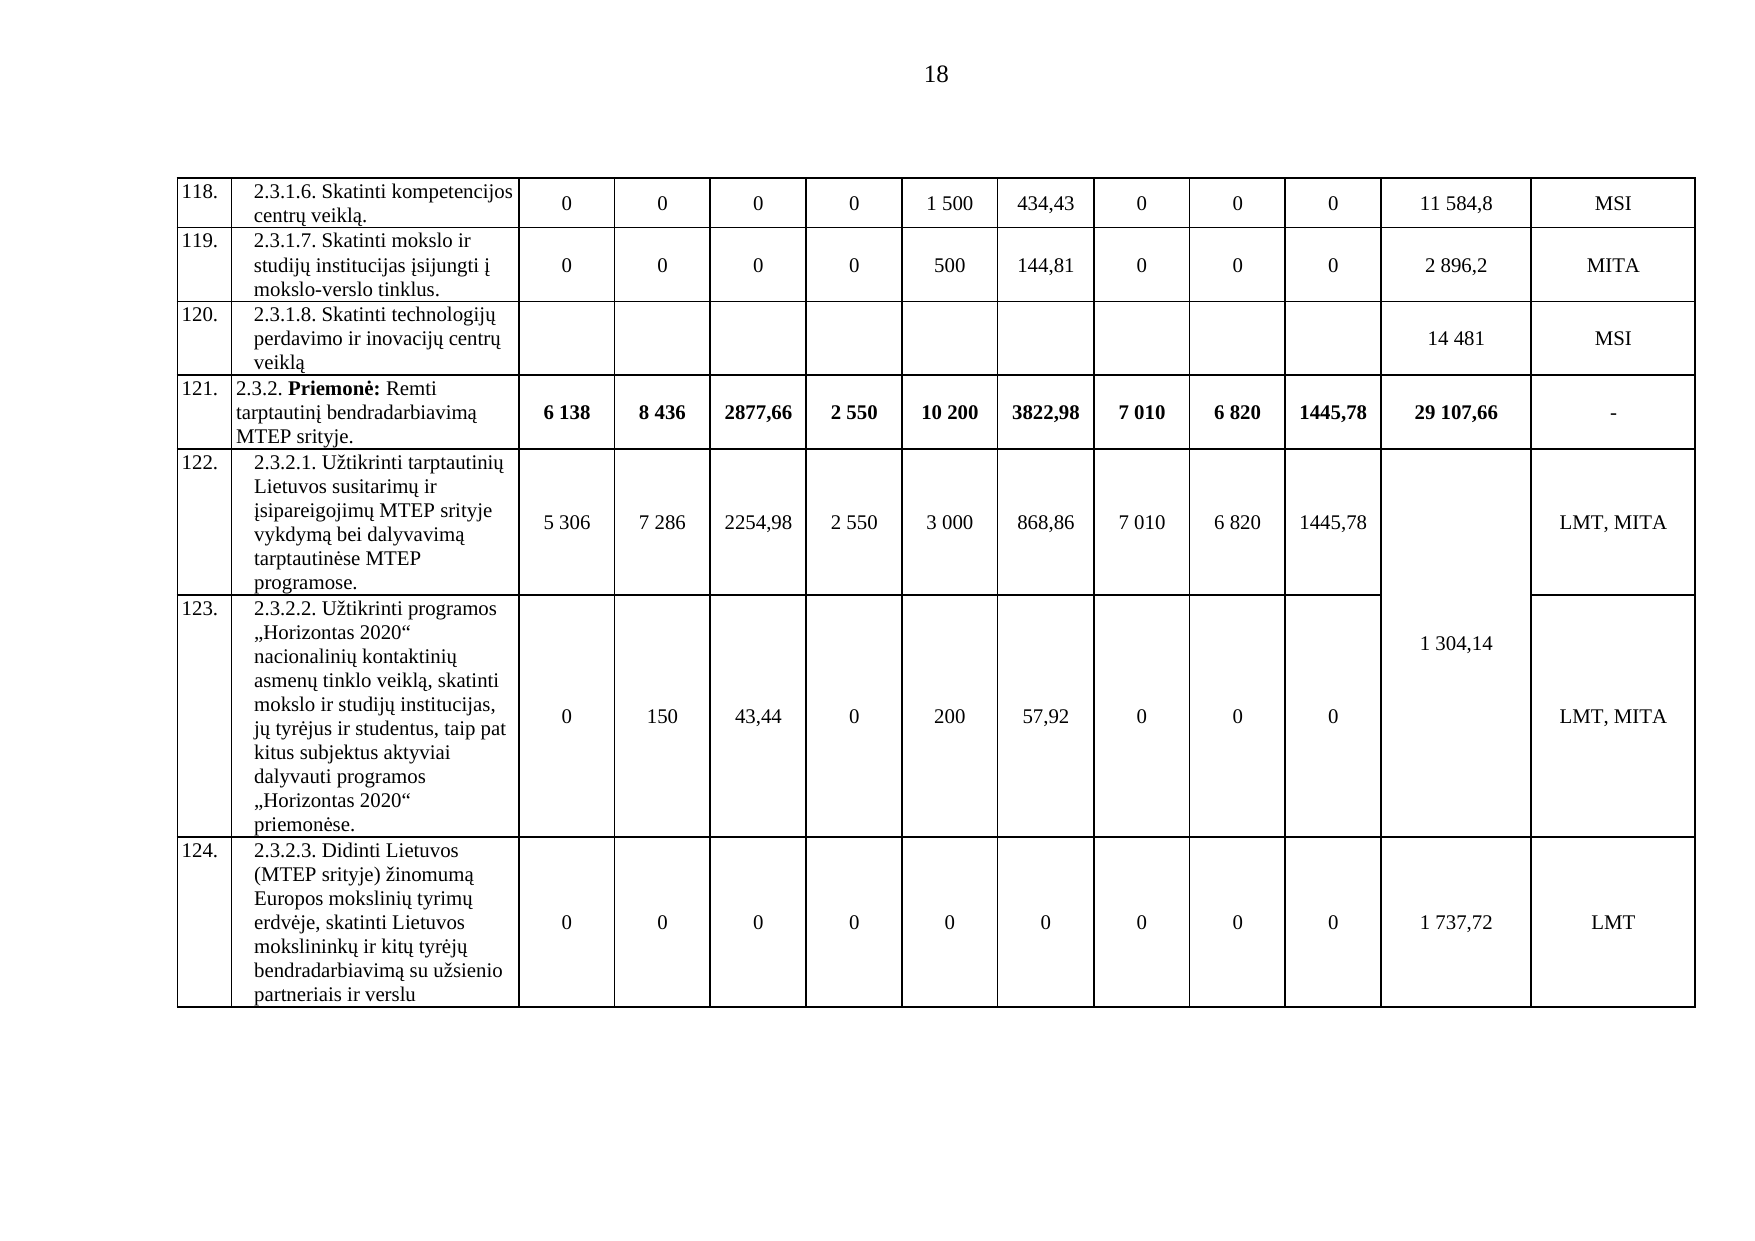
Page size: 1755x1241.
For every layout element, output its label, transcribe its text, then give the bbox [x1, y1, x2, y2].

table_cell - [1532, 376, 1694, 448]
table_cell 2.3.1.6. Skatinti kompetencijos centrų veiklą. [232, 179, 518, 227]
table_cell 5 306 [520, 450, 614, 594]
table_cell 0 [807, 838, 901, 1006]
table_cell 0 [1095, 179, 1189, 227]
table_cell 150 [615, 596, 709, 836]
table_cell 0 [1286, 228, 1380, 301]
table_cell 0 [1095, 596, 1189, 836]
table_cell 0 [1286, 179, 1380, 227]
table_cell 500 [903, 228, 997, 301]
table_cell [711, 302, 805, 374]
table_cell 7 010 [1095, 450, 1189, 594]
table_cell 14 481 [1382, 302, 1530, 374]
table_cell 6 138 [520, 376, 614, 448]
table_cell LMT, MITA [1532, 450, 1694, 594]
table_cell 0 [1095, 228, 1189, 301]
table_cell 118. [178, 179, 231, 227]
table_cell 0 [807, 179, 901, 227]
table_cell 0 [1190, 596, 1284, 836]
table_cell 2 550 [807, 376, 901, 448]
table_cell 0 [520, 228, 614, 301]
table_cell 0 [1095, 838, 1189, 1006]
table_cell [1286, 302, 1380, 374]
table_cell 0 [520, 838, 614, 1006]
table_cell 0 [520, 596, 614, 836]
table_cell 0 [807, 596, 901, 836]
table_cell LMT, MITA [1532, 596, 1694, 836]
table_cell 1 737,72 [1382, 838, 1530, 1006]
table_cell 119. [178, 228, 231, 301]
table_cell 2.3.1.7. Skatinti mokslo ir studijų institucijas įsijungti į mokslo-verslo tinklus. [232, 228, 518, 301]
table_cell 0 [711, 179, 805, 227]
table_cell 11 584,8 [1382, 179, 1530, 227]
table_cell 2.3.2.1. Užtikrinti tarptautinių Lietuvos susitarimų ir įsipareigojimų MTEP srityje vykdymą bei dalyvavimą tarptautinėse MTEP programose. [232, 450, 518, 594]
table_cell 2 896,2 [1382, 228, 1530, 301]
table_cell 124. [178, 838, 231, 1006]
table_cell 6 820 [1190, 450, 1284, 594]
table_cell [1095, 302, 1189, 374]
table_cell 7 010 [1095, 376, 1189, 448]
table_cell 43,44 [711, 596, 805, 836]
table_cell 2.3.2. Priemonė: Remti tarptautinį bendradarbiavimą MTEP srityje. [232, 376, 518, 448]
table_cell 6 820 [1190, 376, 1284, 448]
table_cell 0 [615, 179, 709, 227]
table_cell MITA [1532, 228, 1694, 301]
table_cell [807, 302, 901, 374]
table_cell 10 200 [903, 376, 997, 448]
table_cell 868,86 [998, 450, 1093, 594]
table_cell 57,92 [998, 596, 1093, 836]
table_cell 1 304,14 [1382, 450, 1530, 836]
table_cell 0 [807, 228, 901, 301]
table_cell 2254,98 [711, 450, 805, 594]
table_cell 0 [1190, 179, 1284, 227]
table_cell 1445,78 [1286, 376, 1380, 448]
table_cell 0 [615, 838, 709, 1006]
table_cell 2.3.2.3. Didinti Lietuvos (MTEP srityje) žinomumą Europos mokslinių tyrimų erdvėje, skatinti Lietuvos mokslininkų ir kitų tyrėjų bendradarbiavimą su užsienio partneriais ir verslu [232, 838, 518, 1006]
table_cell 7 286 [615, 450, 709, 594]
table_cell [615, 302, 709, 374]
table_cell 8 436 [615, 376, 709, 448]
table_cell 200 [903, 596, 997, 836]
table_cell 434,43 [998, 179, 1093, 227]
table_cell [520, 302, 614, 374]
table_cell 2877,66 [711, 376, 805, 448]
table_cell 0 [520, 179, 614, 227]
table_cell 1445,78 [1286, 450, 1380, 594]
table_cell 0 [711, 838, 805, 1006]
table_cell 0 [1190, 838, 1284, 1006]
table_cell 144,81 [998, 228, 1093, 301]
table_cell 0 [1286, 596, 1380, 836]
table_cell 120. [178, 302, 231, 374]
table_cell [903, 302, 997, 374]
table_cell 3822,98 [998, 376, 1093, 448]
table_cell [1190, 302, 1284, 374]
table_cell 3 000 [903, 450, 997, 594]
table_cell 121. [178, 376, 231, 448]
table_cell 2 550 [807, 450, 901, 594]
table_cell LMT [1532, 838, 1694, 1006]
table_cell 0 [903, 838, 997, 1006]
table_cell 1 500 [903, 179, 997, 227]
table_cell 0 [711, 228, 805, 301]
table_cell 29 107,66 [1382, 376, 1530, 448]
table_cell 2.3.2.2. Užtikrinti programos „Horizontas 2020“ nacionalinių kontaktinių asmenų tinklo veiklą, skatinti mokslo ir studijų institucijas, jų tyrėjus ir studentus, taip pat kitus subjektus aktyviai dalyvauti programos „Horizontas 2020“ priemonėse. [232, 596, 518, 836]
table_cell MSI [1532, 302, 1694, 374]
table_cell 123. [178, 596, 231, 836]
table_cell 0 [1286, 838, 1380, 1006]
table_cell 122. [178, 450, 231, 594]
table_cell [998, 302, 1093, 374]
table_cell 0 [615, 228, 709, 301]
table_cell 0 [998, 838, 1093, 1006]
table_cell MSI [1532, 179, 1694, 227]
table_cell 0 [1190, 228, 1284, 301]
table_cell 2.3.1.8. Skatinti technologijų perdavimo ir inovacijų centrų veiklą [232, 302, 518, 374]
